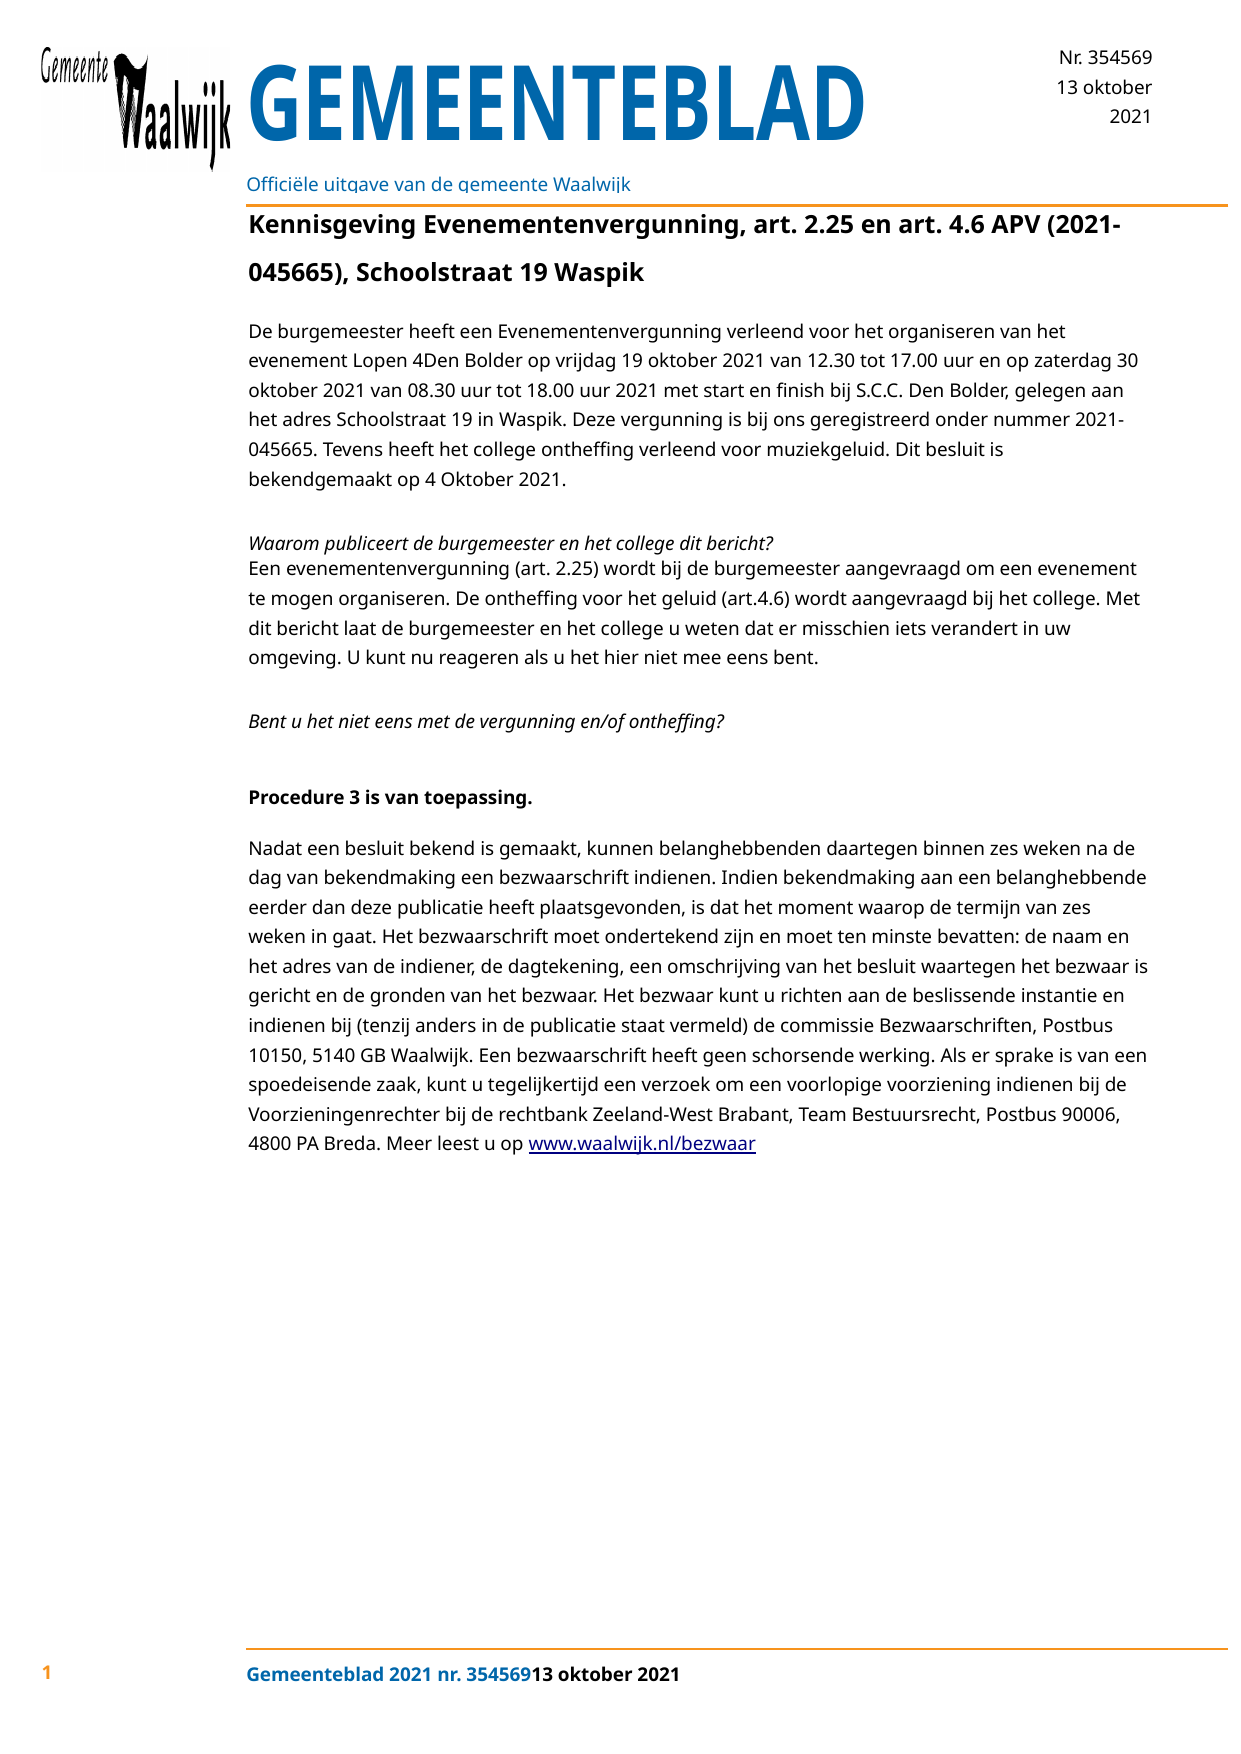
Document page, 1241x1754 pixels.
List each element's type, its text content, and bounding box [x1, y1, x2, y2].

text Nadat een besluit bekend is gemaakt, kunnen belanghebbenden daartegen binnen zes weken na de dag van bekendmaking een bezwaarschrift indienen. Indien bekendmaking aan een belanghebbende eerder dan deze publicatie heeft plaatsgevonden, is dat het moment waarop de termijn van zes weken in gaat. Het bezwaarschrift moet ondertekend zijn en moet ten minste bevatten: de naam en het adres van de indiener, de dagtekening, een omschrijving van het besluit waartegen het bezwaar is gericht en de gronden van het bezwaar. Het bezwaar kunt u richten aan de beslissende instantie en indienen bij (tenzij anders in de publicatie staat vermeld) de commissie Bezwaarschriften, Postbus 10150, 5140 GB Waalwijk. Een bezwaarschrift heeft geen schorsende werking. Als er sprake is van een spoedeisende zaak, kunt u tegelijkertijd een verzoek om een voorlopige voorziening indienen bij de Voorzieningenrechter bij de rechtbank Zeeland-West Brabant, Team Bestuursrecht, Postbus 90006, 4800 PA Breda. Meer leest u op www.waalwijk.nl/bezwaar [248, 835, 1152, 1156]
picture [41, 47, 231, 172]
text Waarom publiceert de burgemeester en het college dit bericht? [248, 530, 1152, 556]
text Procedure 3 is van toepassing. [248, 784, 1152, 810]
text De burgemeester heeft een Evenementenvergunning verleend voor het organiseren van het evenement Lopen 4Den Bolder op vrijdag 19 oktober 2021 van 12.30 tot 17.00 uur en op zaterdag 30 oktober 2021 van 08.30 uur tot 18.00 uur 2021 met start en finish bij S.C.C. Den Bolder, gelegen aan het adres Schoolstraat 19 in Waspik. Deze vergunning is bij ons geregistreerd onder nummer 2021-045665. Tevens heeft het college ontheffing verleend voor muziekgeluid. Dit besluit is bekendgemaakt op 4 Oktober 2021. [248, 318, 1152, 492]
text Bent u het niet eens met de vergunning en/of ontheffing? [248, 708, 1152, 734]
text Kennisgeving Evenementenvergunning, art. 2.25 en art. 4.6 APV (2021-045665), Schoolstraat 19 Waspik [248, 207, 1152, 288]
text Een evenementenvergunning (art. 2.25) wordt bij de burgemeester aangevraagd om een evenement te mogen organiseren. De ontheffing voor het geluid (art.4.6) wordt aangevraagd bij het college. Met dit bericht laat de burgemeester en het college u weten dat er misschien iets verandert in uw omgeving. U kunt nu reageren als u het hier niet mee eens bent. [248, 556, 1152, 670]
